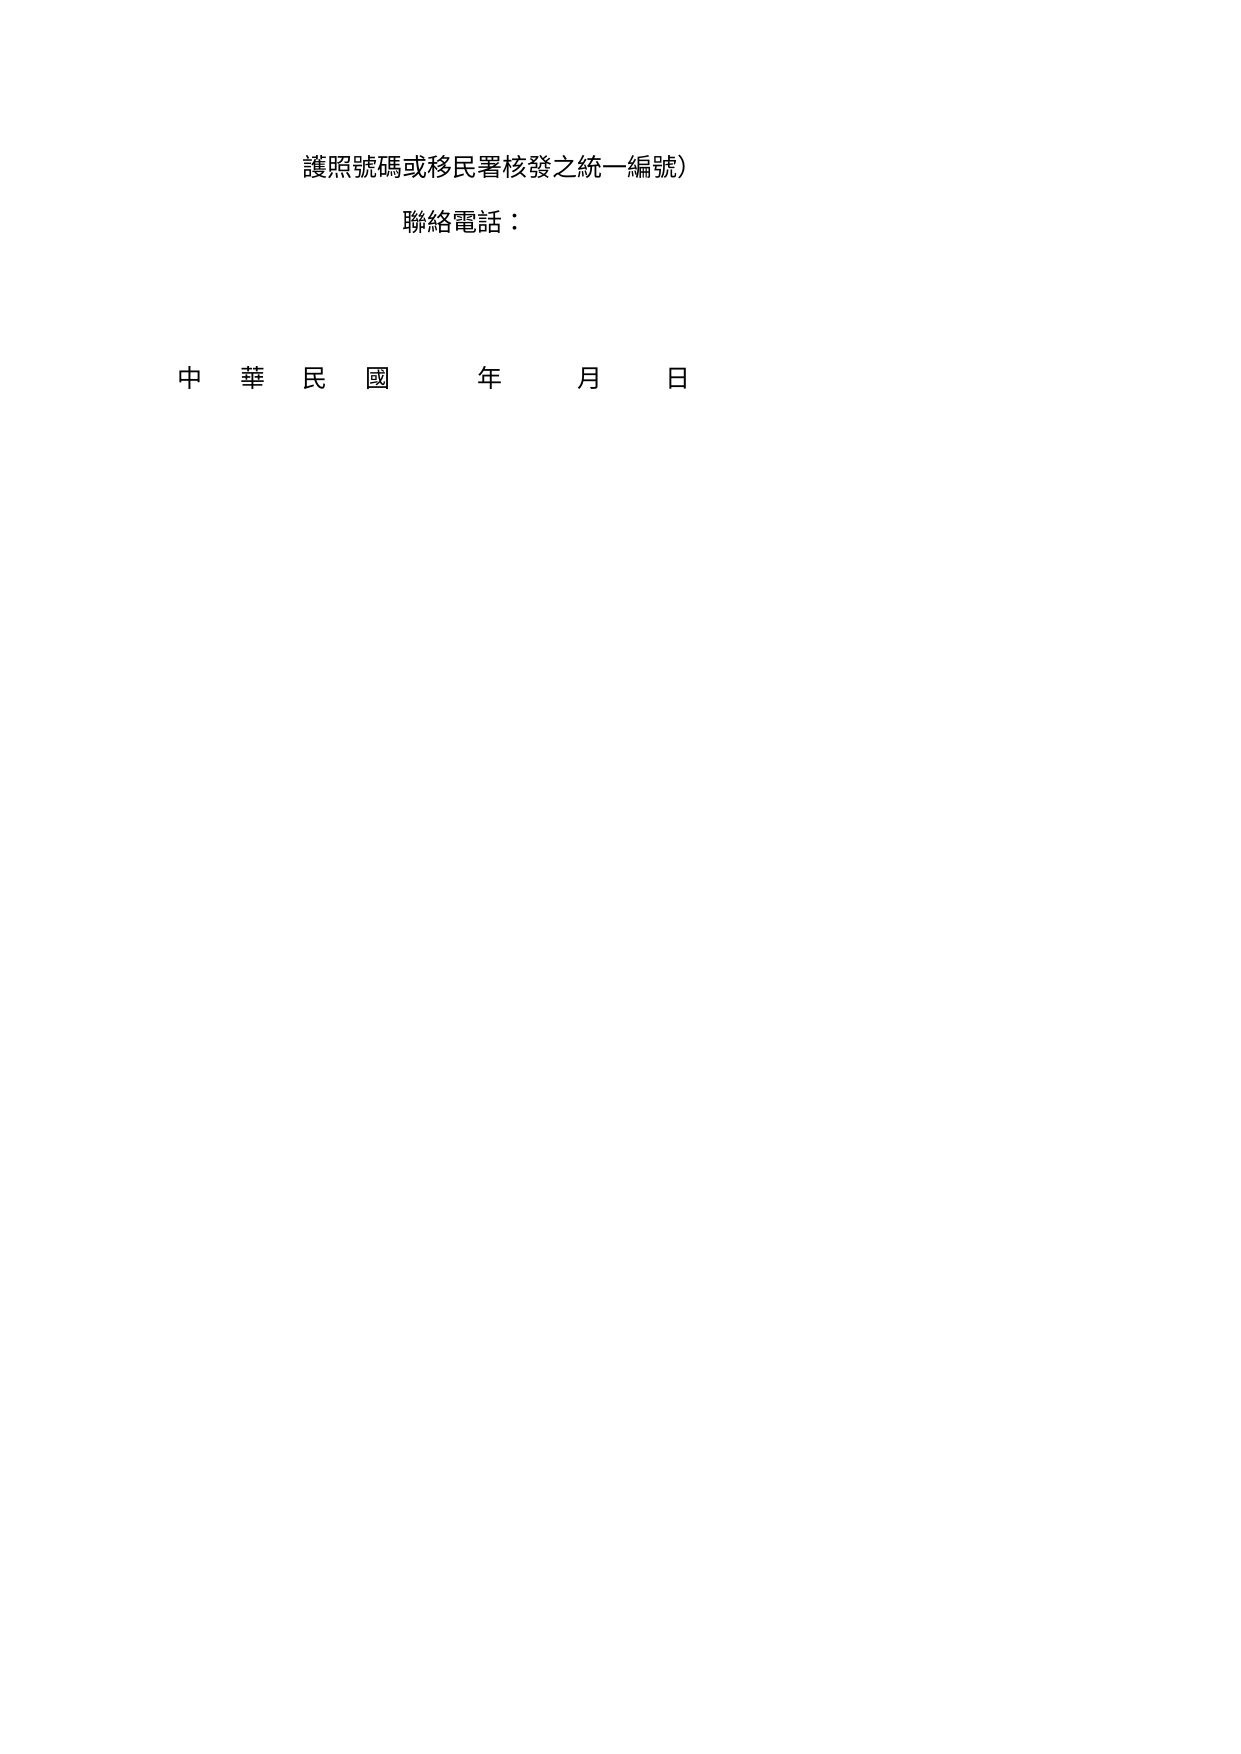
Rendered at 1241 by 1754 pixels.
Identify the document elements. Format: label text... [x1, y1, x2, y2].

text 聯絡電話： [177, 202, 1092, 238]
text 護照號碼或移民署核發之統一編號） [177, 148, 1092, 184]
text 中 華 民 國 年 月 日 [177, 358, 1092, 395]
